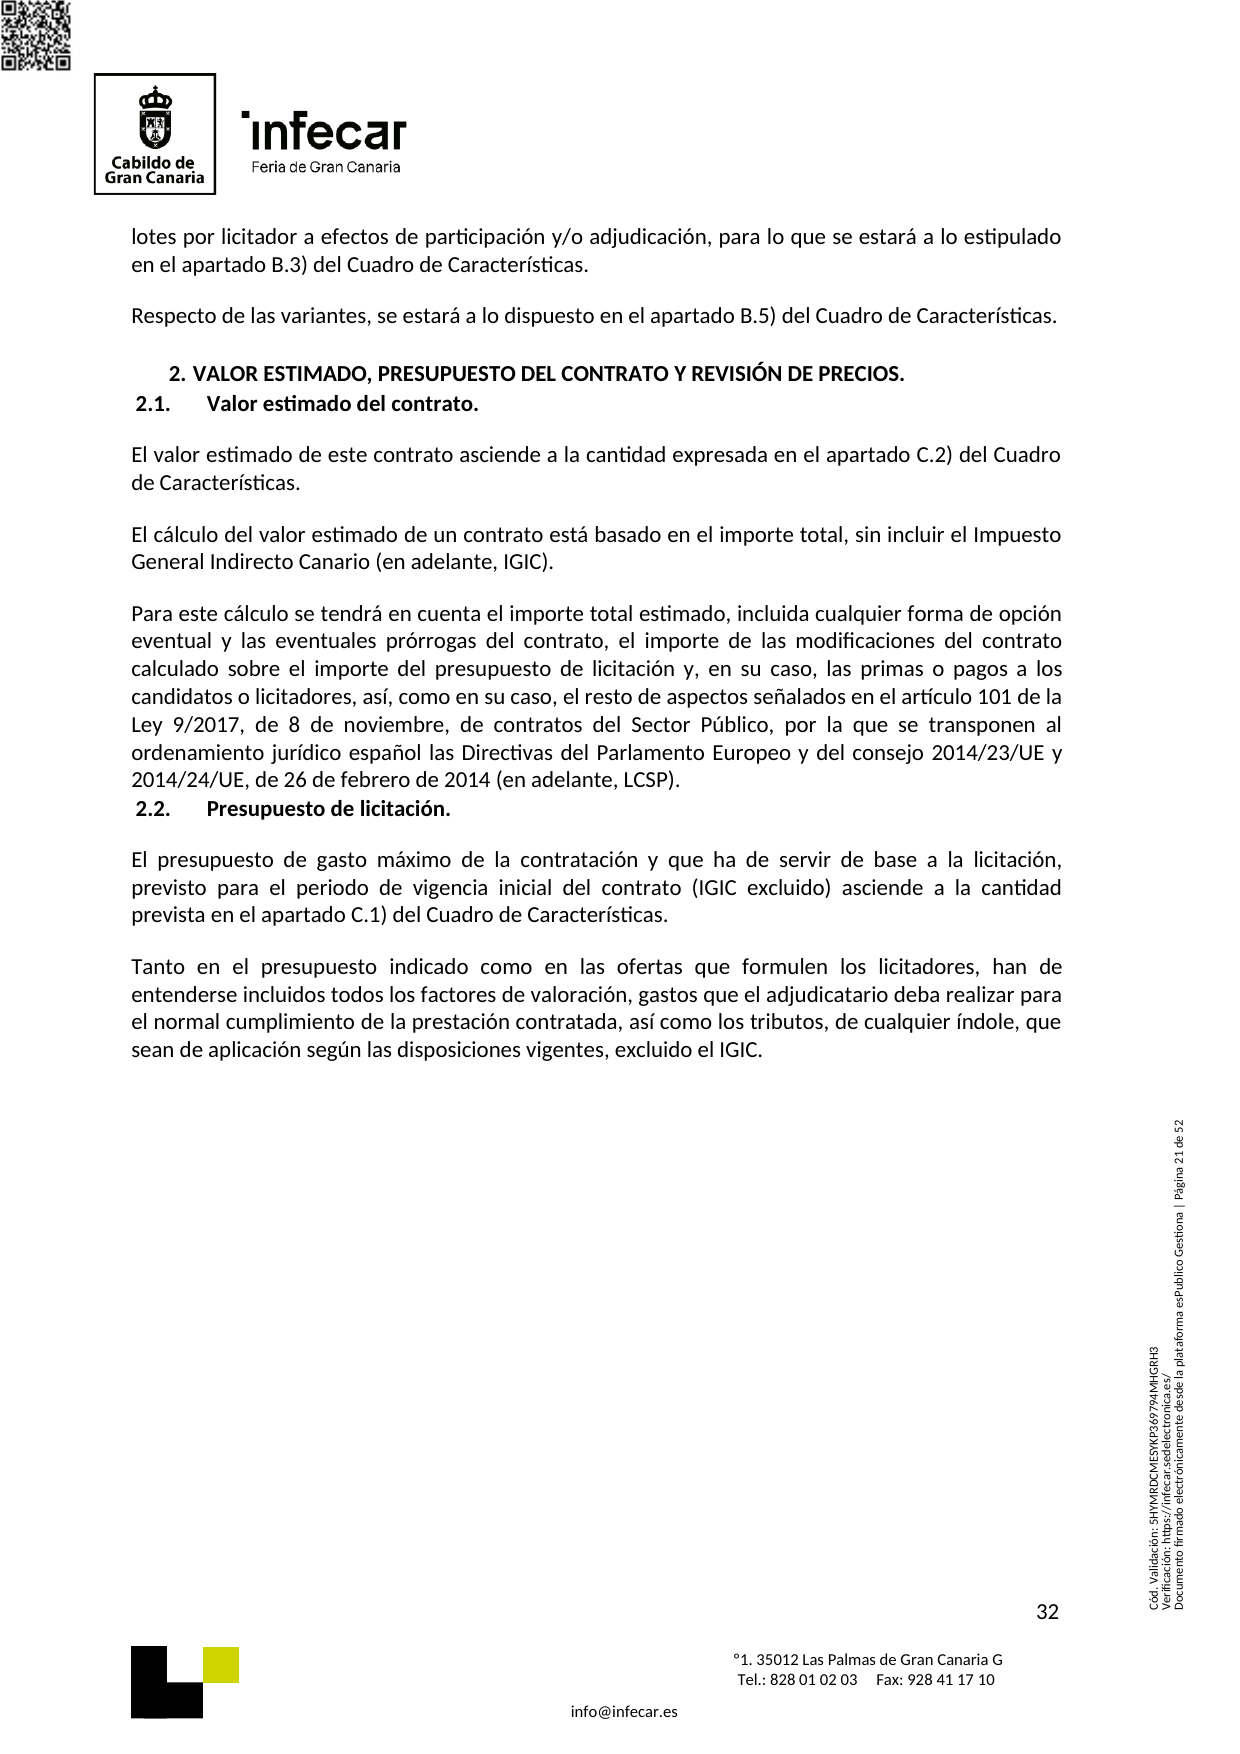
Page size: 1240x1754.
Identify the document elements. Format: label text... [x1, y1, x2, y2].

text 2.2. Presupuesto de licitación. [132, 794, 563, 822]
text El valor estimado de este contrato asciende a la cantidad expresada en el apartado C.2) del Cuadro de Características. [131, 441, 1064, 496]
text lotes por licitador a efectos de participación y/o adjudicación, para lo que se estará a lo estipulado en el apartado B.3) del Cuadro de Características. [131, 222, 1064, 278]
text El presupuesto de gasto máximo de la contratación y que ha de servir de base a la licitación, previsto para el periodo de vigencia inicial del contrato (IGIC excluido) asciende a la cantidad prevista en el apartado C.1) del Cuadro de Características. [131, 845, 1064, 929]
text Para este cálculo se tendrá en cuenta el importe total estimado, incluida cualquier forma de opción eventual y las eventuales prórrogas del contrato, el importe de las modificaciones del contrato calculado sobre el importe del presupuesto de licitación y, en su caso, las primas o pagos a los candidatos o licitadores, así, como en su caso, el resto de aspectos señalados en el artículo 101 de la Ley 9/2017, de 8 de noviembre, de contratos del Sector Público, por la que se transponen al ordenamiento jurídico español las Directivas del Parlamento Europeo y del consejo 2014/23/UE y 2014/24/UE, de 26 de febrero de 2014 (en adelante, LCSP). [131, 599, 1064, 793]
text 2.1. Valor estimado del contrato. [132, 389, 589, 417]
text El cálculo del valor estimado de un contrato está basado en el importe total, sin incluir el Impuesto General Indirecto Canario (en adelante, IGIC). [131, 520, 1064, 575]
text Tanto en el presupuesto indicado como en las ofertas que formulen los licitadores, han de entenderse incluidos todos los factores de valoración, gastos que el adjudicatario deba realizar para el normal cumplimiento de la prestación contratada, así como los tributos, de cualquier índole, que sean de aplicación según las disposiciones vigentes, excluido el IGIC. [131, 952, 1064, 1063]
text Respecto de las variantes, se estará a lo dispuesto en el apartado B.5) del Cuadro de Características. [131, 302, 1064, 329]
text 2. VALOR ESTIMADO, PRESUPUESTO DEL CONTRATO Y REVISIÓN DE PRECIOS. [168, 359, 1064, 387]
